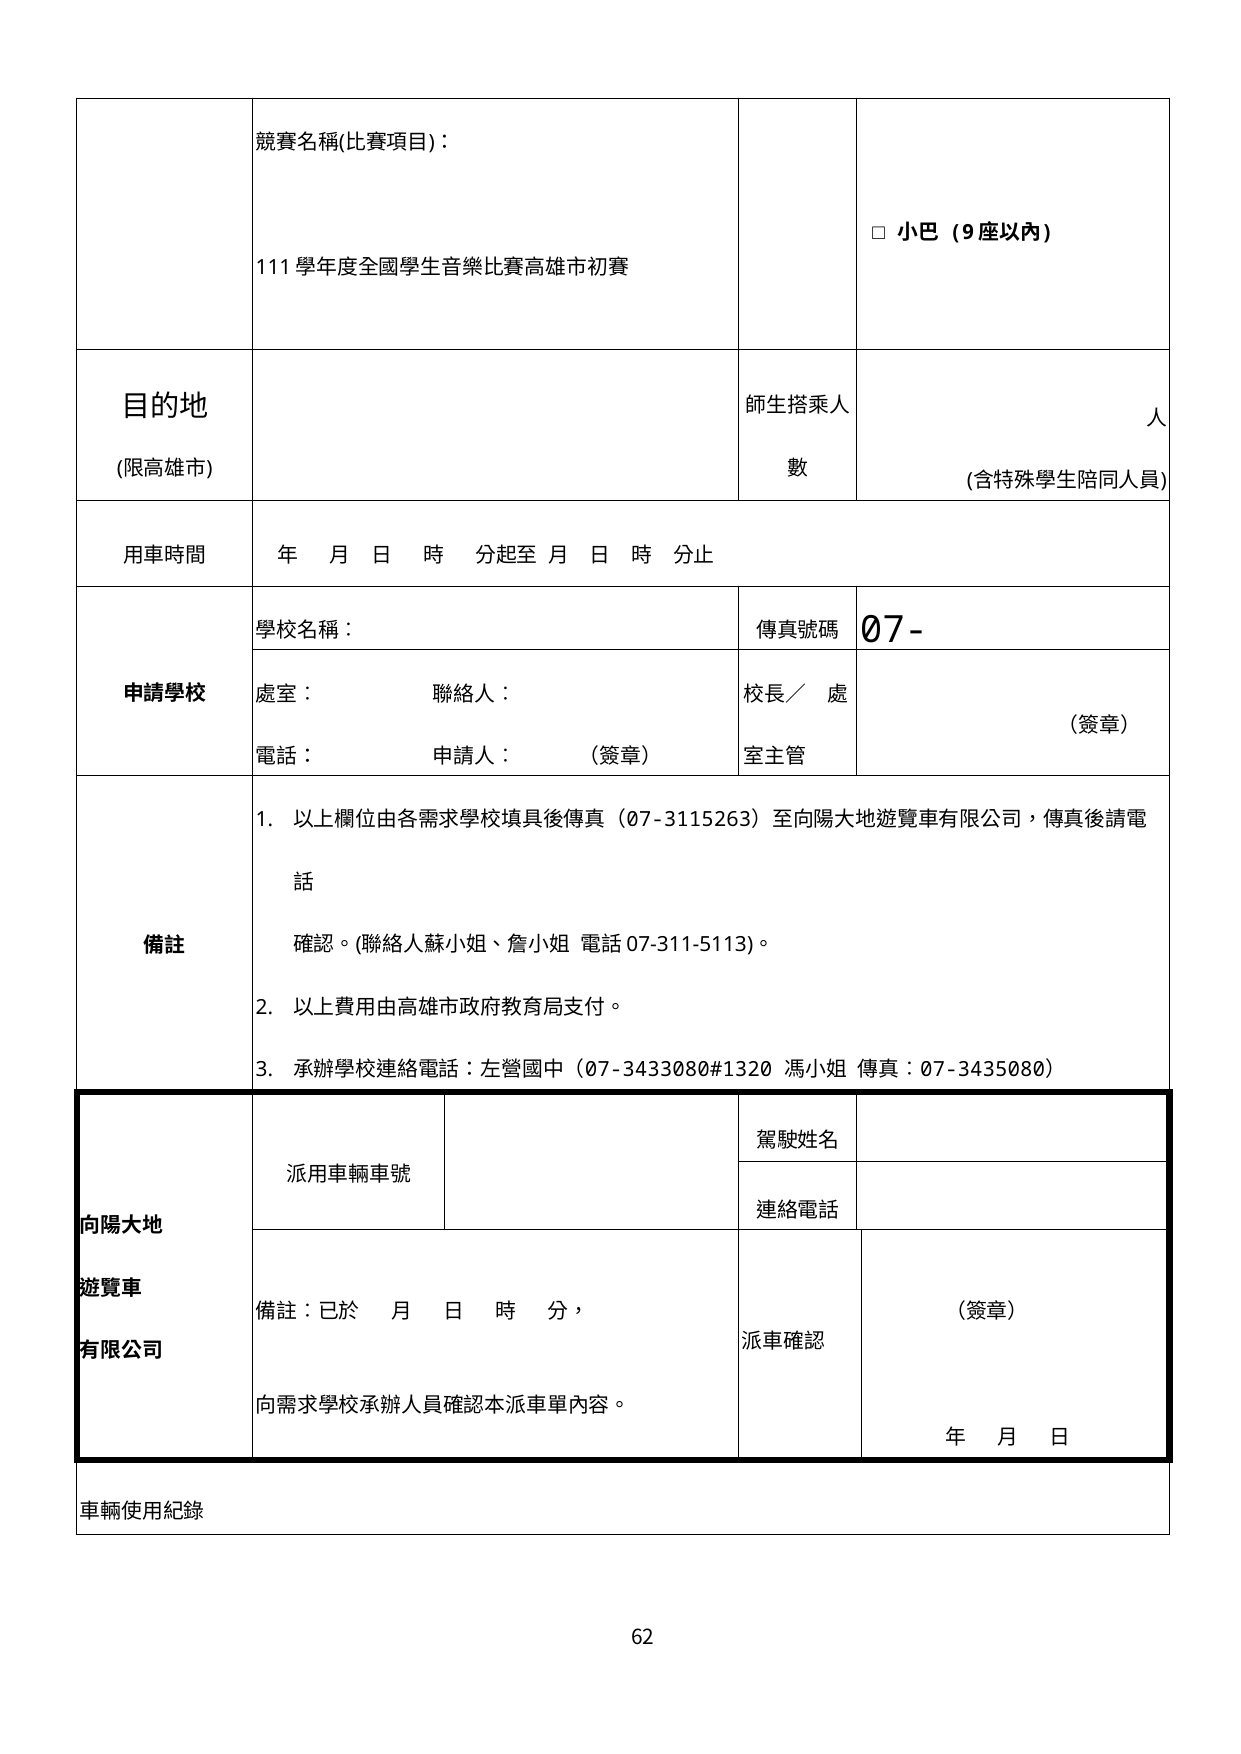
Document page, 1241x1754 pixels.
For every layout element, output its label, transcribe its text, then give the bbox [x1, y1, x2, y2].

table_cell 以上欄位由各需求學校填具後傳真（07-3115263）至向陽大地遊覽車有限公司，傳真後請電話 確認。(聯絡人蘇小姐、詹小姐 電話07-311-5113)。 以上費用由高雄市政府教育局支付。 承辦學校連絡電話：左營國中（07-3433080#1320 馮小姐 傳真︰07-3435080） [253, 776, 1169, 1089]
table_cell 傳真號碼 [739, 587, 856, 649]
table_cell [857, 1162, 1166, 1229]
table_cell 連絡電話 [739, 1162, 856, 1229]
table_cell 處室︰ 聯絡人︰ 電話： 申請人︰ （簽章） [253, 650, 738, 775]
table_cell [445, 1095, 738, 1229]
table_cell 申請學校 [77, 587, 252, 775]
table_cell [857, 1095, 1166, 1161]
table_cell 駕駛姓名 [739, 1095, 856, 1161]
table_cell 用車時間 [77, 501, 252, 586]
table_cell 備註 [77, 776, 252, 1089]
table_cell （簽章） [857, 650, 1169, 775]
table_cell 派車確認 [739, 1230, 861, 1457]
table_header □ 小巴 (9座以內) [857, 99, 1169, 349]
table_cell 年 月 日 時 分起至 月 日 時 分止 [253, 501, 1169, 586]
table_cell 07- [857, 587, 1169, 649]
table_cell 學校名稱︰ [253, 587, 738, 649]
table_cell 師生搭乘人數 [739, 350, 856, 500]
table_cell 車輛使用紀錄 [77, 1463, 1169, 1534]
table_cell 人 (含特殊學生陪同人員) [857, 350, 1169, 500]
table_cell [253, 350, 738, 500]
table_header [739, 99, 856, 349]
table_cell 備註︰已於 月 日 時 分， 向需求學校承辦人員確認本派車單內容。 [253, 1230, 738, 1457]
table_cell 向陽大地 遊覽車 有限公司 [80, 1095, 252, 1457]
table_cell （簽章） 年 月 日 [862, 1230, 1166, 1457]
table_cell 競賽名稱(比賽項目)： 111學年度全國學生音樂比賽高雄市初賽 [253, 99, 738, 349]
table_cell 派用車輛車號 [253, 1095, 444, 1229]
table_cell 校長／ 處室主管 [739, 650, 856, 775]
table_cell 目的地 (限高雄市) [77, 350, 252, 500]
table_header [77, 99, 252, 349]
